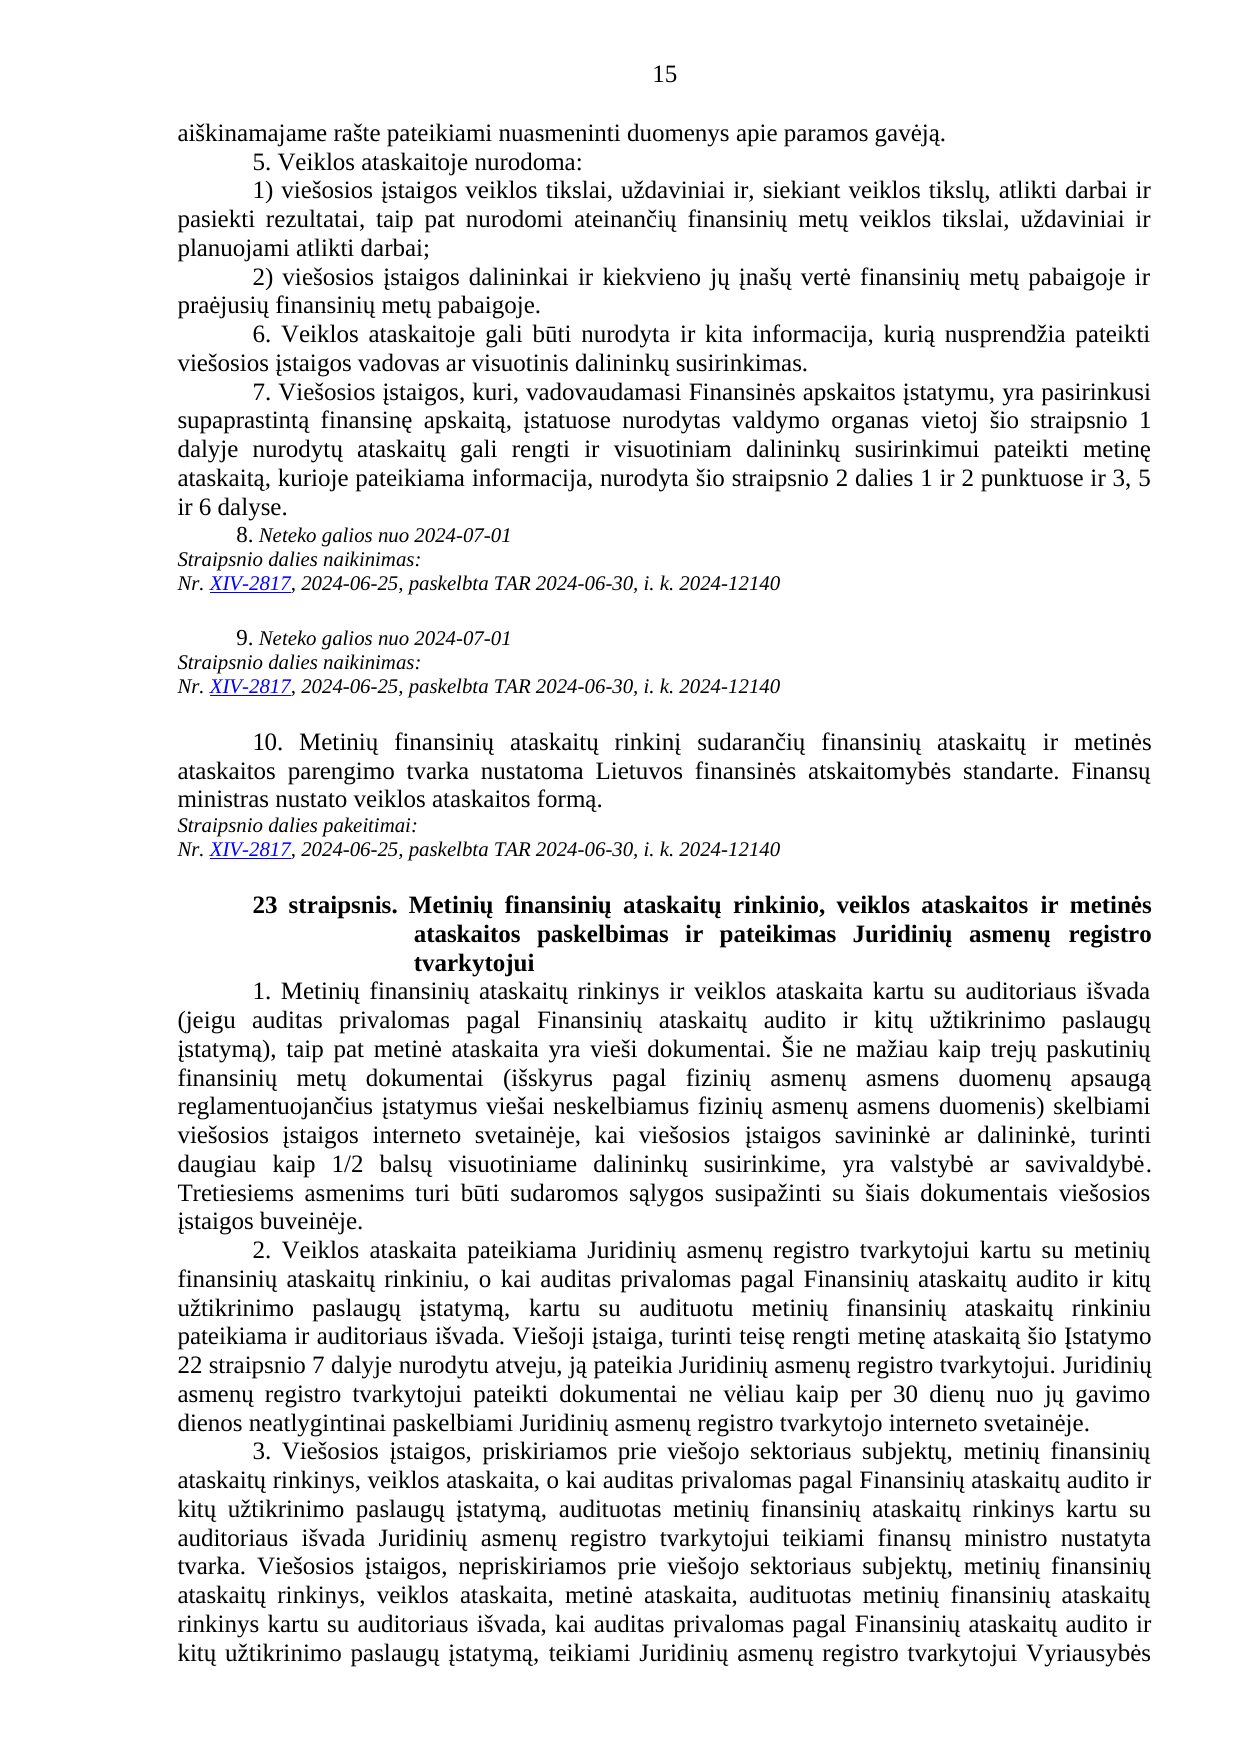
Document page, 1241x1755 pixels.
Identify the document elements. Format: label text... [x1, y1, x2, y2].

text Straipsnio dalies naikinimas: [177, 650, 1152, 674]
text 1) viešosios įstaigos veiklos tikslai, uždaviniai ir, siekiant veiklos tikslų, atlikti darbai ir pasiekti rezultatai, taip pat nurodomi ateinančių finansinių metų veiklos tikslai, uždaviniai ir planuojami atlikti darbai; [177, 176, 1152, 262]
text 6. Veiklos ataskaitoje gali būti nurodyta ir kita informacija, kurią nusprendžia pateikti viešosios įstaigos vadovas ar visuotinis dalininkų susirinkimas. [177, 319, 1152, 377]
text 2. Veiklos ataskaita pateikiama Juridinių asmenų registro tvarkytojui kartu su metinių finansinių ataskaitų rinkiniu, o kai auditas privalomas pagal Finansinių ataskaitų audito ir kitų užtikrinimo paslaugų įstatymą, kartu su audituotu metinių finansinių ataskaitų rinkiniu pateikiama ir auditoriaus išvada. Viešoji įstaiga, turinti teisę rengti metinę ataskaitą šio Įstatymo 22 straipsnio 7 dalyje nurodytu atveju, ją pateikia Juridinių asmenų registro tvarkytojui. Juridinių asmenų registro tvarkytojui pateikti dokumentai ne vėliau kaip per 30 dienų nuo jų gavimo dienos neatlygintinai paskelbiami Juridinių asmenų registro tvarkytojo interneto svetainėje. [177, 1235, 1152, 1436]
text aiškinamajame rašte pateikiami nuasmeninti duomenys apie paramos gavėją. [177, 118, 1152, 147]
text 10. Metinių finansinių ataskaitų rinkinį sudarančių finansinių ataskaitų ir metinės ataskaitos parengimo tvarka nustatoma Lietuvos finansinės atskaitomybės standarte. Finansų ministras nustato veiklos ataskaitos formą. [177, 727, 1152, 813]
text Nr. XIV-2817, 2024-06-25, paskelbta TAR 2024-06-30, i. k. 2024-12140 [177, 571, 1152, 595]
text 1. Metinių finansinių ataskaitų rinkinys ir veiklos ataskaita kartu su auditoriaus išvada (jeigu auditas privalomas pagal Finansinių ataskaitų audito ir kitų užtikrinimo paslaugų įstatymą), taip pat metinė ataskaita yra vieši dokumentai. Šie ne mažiau kaip trejų paskutinių finansinių metų dokumentai (išskyrus pagal fizinių asmenų asmens duomenų apsaugą reglamentuojančius įstatymus viešai neskelbiamus fizinių asmenų asmens duomenis) skelbiami viešosios įstaigos interneto svetainėje, kai viešosios įstaigos savininkė ar dalininkė, turinti daugiau kaip 1/2 balsų visuotiniame dalininkų susirinkime, yra valstybė ar savivaldybė. Tretiesiems asmenims turi būti sudaromos sąlygos susipažinti su šiais dokumentais viešosios įstaigos buveinėje. [177, 976, 1152, 1235]
text 5. Veiklos ataskaitoje nurodoma: [177, 147, 1152, 176]
text Nr. XIV-2817, 2024-06-25, paskelbta TAR 2024-06-30, i. k. 2024-12140 [177, 674, 1152, 698]
text 7. Viešosios įstaigos, kuri, vadovaudamasi Finansinės apskaitos įstatymu, yra pasirinkusi supaprastintą finansinę apskaitą, įstatuose nurodytas valdymo organas vietoj šio straipsnio 1 dalyje nurodytų ataskaitų gali rengti ir visuotiniam dalininkų susirinkimui pateikti metinę ataskaitą, kurioje pateikiama informacija, nurodyta šio straipsnio 2 dalies 1 ir 2 punktuose ir 3, 5 ir 6 dalyse. [177, 377, 1152, 521]
text 8. Neteko galios nuo 2024-07-01 [177, 521, 1152, 547]
text 2) viešosios įstaigos dalininkai ir kiekvieno jų įnašų vertė finansinių metų pabaigoje ir praėjusių finansinių metų pabaigoje. [177, 262, 1152, 319]
text 23 straipsnis. Metinių finansinių ataskaitų rinkinio, veiklos ataskaitos ir metinės ataskaitos paskelbimas ir pateikimas Juridinių asmenų registro tvarkytojui [252, 890, 1152, 976]
text 3. Viešosios įstaigos, priskiriamos prie viešojo sektoriaus subjektų, metinių finansinių ataskaitų rinkinys, veiklos ataskaita, o kai auditas privalomas pagal Finansinių ataskaitų audito ir kitų užtikrinimo paslaugų įstatymą, audituotas metinių finansinių ataskaitų rinkinys kartu su auditoriaus išvada Juridinių asmenų registro tvarkytojui teikiami finansų ministro nustatyta tvarka. Viešosios įstaigos, nepriskiriamos prie viešojo sektoriaus subjektų, metinių finansinių ataskaitų rinkinys, veiklos ataskaita, metinė ataskaita, audituotas metinių finansinių ataskaitų rinkinys kartu su auditoriaus išvada, kai auditas privalomas pagal Finansinių ataskaitų audito ir kitų užtikrinimo paslaugų įstatymą, teikiami Juridinių asmenų registro tvarkytojui Vyriausybės [177, 1436, 1152, 1666]
text Straipsnio dalies pakeitimai: [177, 813, 1152, 837]
text Nr. XIV-2817, 2024-06-25, paskelbta TAR 2024-06-30, i. k. 2024-12140 [177, 837, 1152, 861]
text Straipsnio dalies naikinimas: [177, 547, 1152, 571]
text 9. Neteko galios nuo 2024-07-01 [177, 624, 1152, 650]
